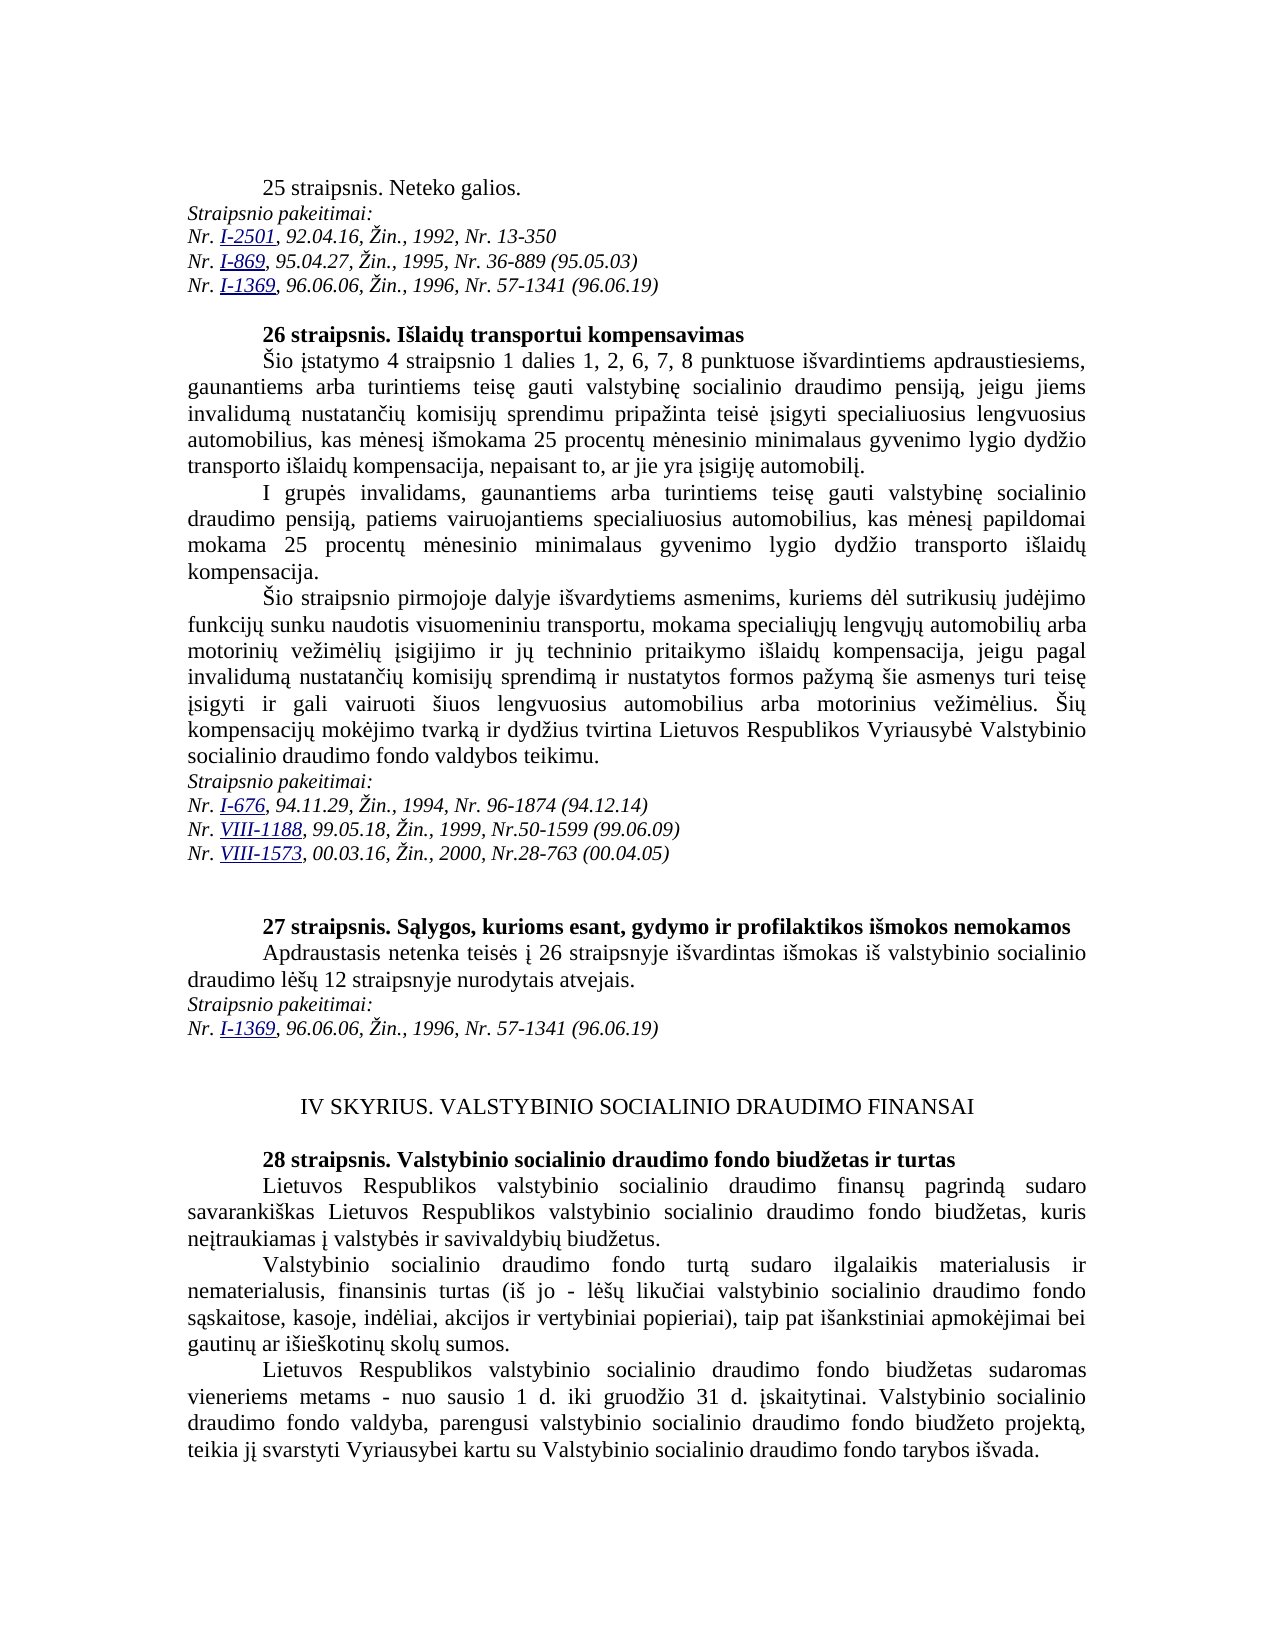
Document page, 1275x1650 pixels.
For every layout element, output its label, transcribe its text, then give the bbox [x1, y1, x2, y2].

text Lietuvos Respublikos valstybinio socialinio draudimo fondo biudžetas sudaromas vieneriems metams - nuo sausio 1 d. iki gruodžio 31 d. įskaitytinai. Valstybinio socialinio draudimo fondo valdyba, parengusi valstybinio socialinio draudimo fondo biudžeto projektą, teikia jį svarstyti Vyriausybei kartu su Valstybinio socialinio draudimo fondo tarybos išvada. [187, 1357, 1087, 1462]
text Apdraustasis netenka teisės į 26 straipsnyje išvardintas išmokas iš valstybinio socialinio draudimo lėšų 12 straipsnyje nurodytais atvejais. [187, 939, 1087, 992]
text Nr. I-869, 95.04.27, Žin., 1995, Nr. 36-889 (95.05.03) [187, 248, 1087, 273]
text Straipsnio pakeitimai: [187, 992, 1087, 1016]
text Nr. I-676, 94.11.29, Žin., 1994, Nr. 96-1874 (94.12.14) [187, 793, 1087, 817]
text 26 straipsnis. Išlaidų transportui kompensavimas [187, 321, 1087, 347]
text Nr. I-2501, 92.04.16, Žin., 1992, Nr. 13-350 [187, 224, 1087, 248]
text Nr. VIII-1573, 00.03.16, Žin., 2000, Nr.28-763 (00.04.05) [187, 841, 1087, 865]
text Valstybinio socialinio draudimo fondo turtą sudaro ilgalaikis materialusis ir nematerialusis, finansinis turtas (iš jo - lėšų likučiai valstybinio socialinio draudimo fondo sąskaitose, kasoje, indėliai, akcijos ir vertybiniai popieriai), taip pat išankstiniai apmokėjimai bei gautinų ar išieškotinų skolų sumos. [187, 1251, 1087, 1357]
text 25 straipsnis. Neteko galios. [187, 174, 1087, 200]
text 28 straipsnis. Valstybinio socialinio draudimo fondo biudžetas ir turtas [187, 1146, 1087, 1172]
text Šio straipsnio pirmojoje dalyje išvardytiems asmenims, kuriems dėl sutrikusių judėjimo funkcijų sunku naudotis visuomeniniu transportu, mokama specialiųjų lengvųjų automobilių arba motorinių vežimėlių įsigijimo ir jų techninio pritaikymo išlaidų kompensacija, jeigu pagal invalidumą nustatančių komisijų sprendimą ir nustatytos formos pažymą šie asmenys turi teisę įsigyti ir gali vairuoti šiuos lengvuosius automobilius arba motorinius vežimėlius. Šių kompensacijų mokėjimo tvarką ir dydžius tvirtina Lietuvos Respublikos Vyriausybė Valstybinio socialinio draudimo fondo valdybos teikimu. [187, 584, 1087, 769]
text Šio įstatymo 4 straipsnio 1 dalies 1, 2, 6, 7, 8 punktuose išvardintiems apdraustiesiems, gaunantiems arba turintiems teisę gauti valstybinę socialinio draudimo pensiją, jeigu jiems invalidumą nustatančių komisijų sprendimu pripažinta teisė įsigyti specialiuosius lengvuosius automobilius, kas mėnesį išmokama 25 procentų mėnesinio minimalaus gyvenimo lygio dydžio transporto išlaidų kompensacija, nepaisant to, ar jie yra įsigiję automobilį. [187, 347, 1087, 479]
text Nr. I-1369, 96.06.06, Žin., 1996, Nr. 57-1341 (96.06.19) [187, 1016, 1087, 1040]
text Lietuvos Respublikos valstybinio socialinio draudimo finansų pagrindą sudaro savarankiškas Lietuvos Respublikos valstybinio socialinio draudimo fondo biudžetas, kuris neįtraukiamas į valstybės ir savivaldybių biudžetus. [187, 1172, 1087, 1251]
text 27 straipsnis. Sąlygos, kurioms esant, gydymo ir profilaktikos išmokos nemokamos [187, 913, 1087, 939]
text Nr. VIII-1188, 99.05.18, Žin., 1999, Nr.50-1599 (99.06.09) [187, 817, 1087, 841]
text I grupės invalidams, gaunantiems arba turintiems teisę gauti valstybinę socialinio draudimo pensiją, patiems vairuojantiems specialiuosius automobilius, kas mėnesį papildomai mokama 25 procentų mėnesinio minimalaus gyvenimo lygio dydžio transporto išlaidų kompensacija. [187, 479, 1087, 584]
text IV SKYRIUS. VALSTYBINIO SOCIALINIO DRAUDIMO FINANSAI [187, 1093, 1087, 1119]
text Nr. I-1369, 96.06.06, Žin., 1996, Nr. 57-1341 (96.06.19) [187, 273, 1087, 297]
text Straipsnio pakeitimai: [187, 200, 1087, 224]
text Straipsnio pakeitimai: [187, 769, 1087, 793]
